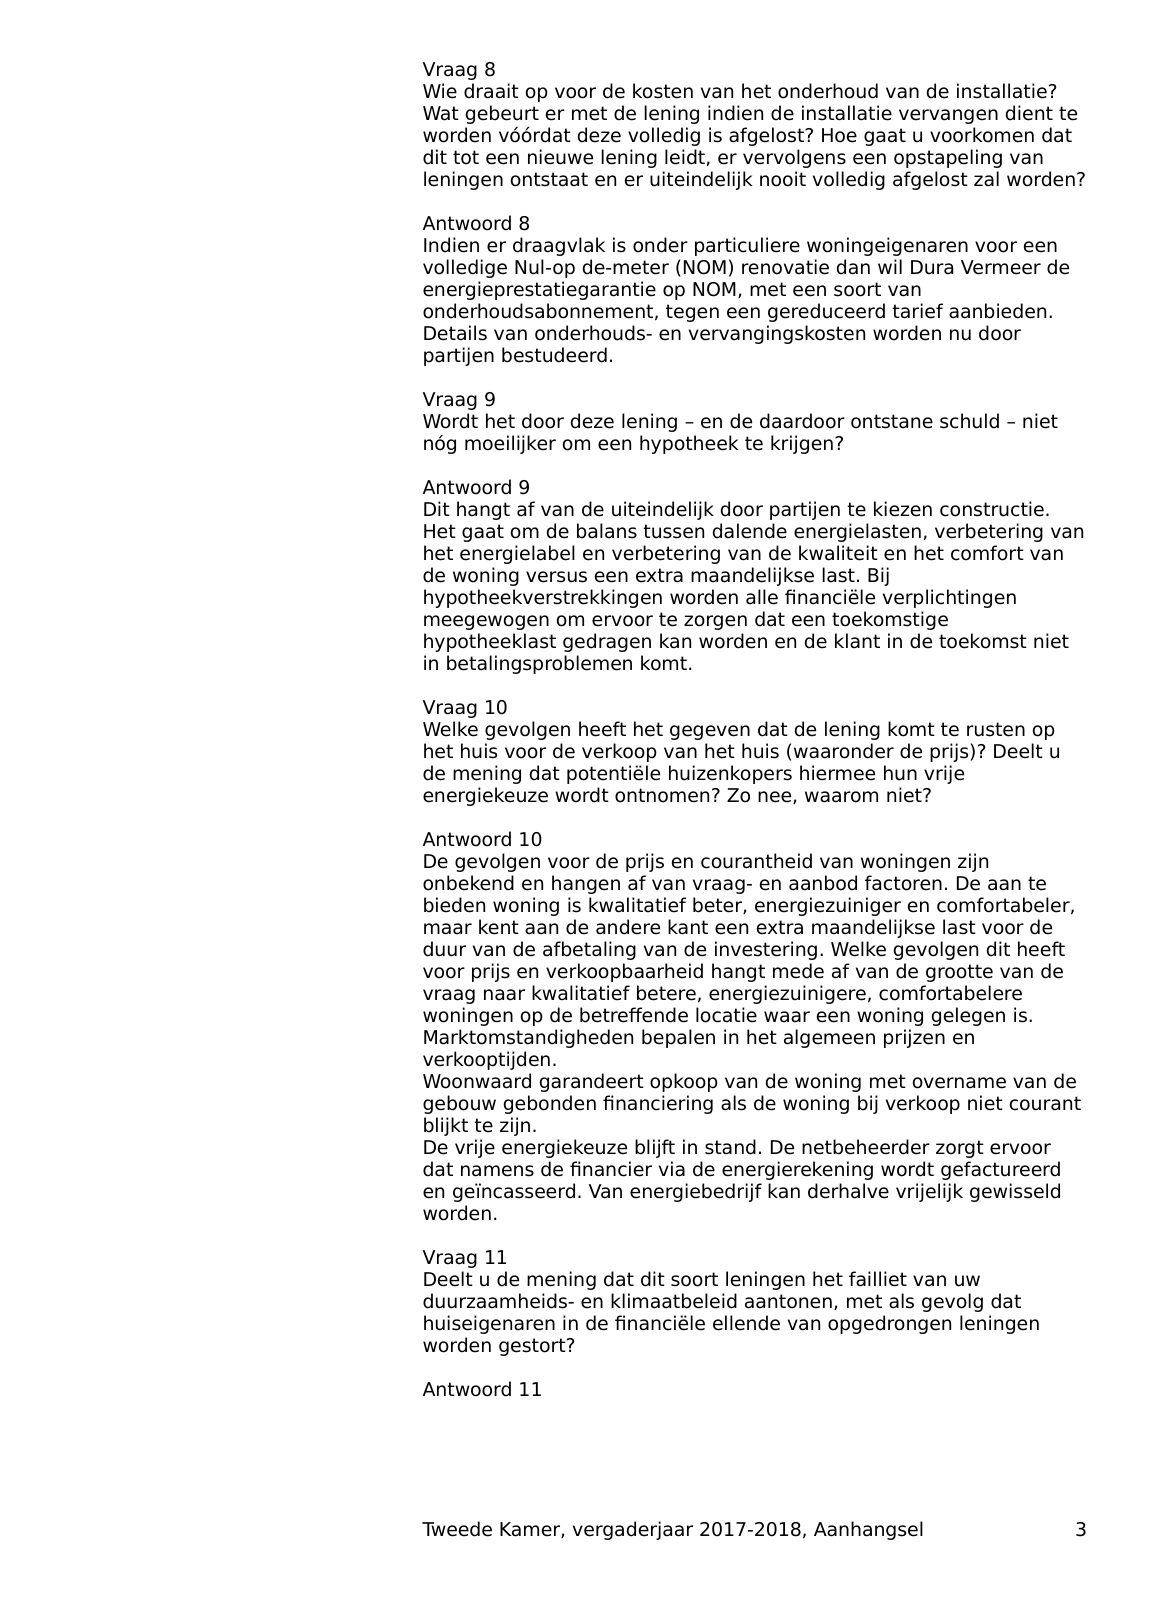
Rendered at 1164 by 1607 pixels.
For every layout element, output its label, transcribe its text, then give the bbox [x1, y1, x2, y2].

text Deelt u de mening dat dit soort leningen het failliet van uw duurzaamheids- en klimaatbeleid aantonen, met als gevolg dat huiseigenaren in de financiële ellende van opgedrongen leningen worden gestort? [422, 1269, 1087, 1357]
text De gevolgen voor de prijs en courantheid van woningen zijn onbekend en hangen af van vraag- en aanbod factoren. De aan te bieden woning is kwalitatief beter, energiezuiniger en comfortabeler, maar kent aan de andere kant een extra maandelijkse last voor de duur van de afbetaling van de investering. Welke gevolgen dit heeft voor prijs en verkoopbaarheid hangt mede af van de grootte van de vraag naar kwalitatief betere, energiezuinigere, comfortabelere woningen op de betreffende locatie waar een woning gelegen is. Marktomstandigheden bepalen in het algemeen prijzen en verkooptijden. [422, 851, 1087, 1071]
text Antwoord 10 [422, 829, 1087, 851]
text Woonwaard garandeert opkoop van de woning met overname van de gebouw gebonden financiering als de woning bij verkoop niet courant blijkt te zijn. [422, 1071, 1087, 1137]
text Antwoord 8 [422, 213, 1087, 235]
text Vraag 8 [422, 59, 1087, 81]
text Welke gevolgen heeft het gegeven dat de lening komt te rusten op het huis voor de verkoop van het huis (waaronder de prijs)? Deelt u de mening dat potentiële huizenkopers hiermee hun vrije energiekeuze wordt ontnomen? Zo nee, waarom niet? [422, 719, 1087, 807]
text Wie draait op voor de kosten van het onderhoud van de installatie? Wat gebeurt er met de lening indien de installatie vervangen dient te worden vóórdat deze volledig is afgelost? Hoe gaat u voorkomen dat dit tot een nieuwe lening leidt, er vervolgens een opstapeling van leningen ontstaat en er uiteindelijk nooit volledig afgelost zal worden? [422, 81, 1087, 191]
text Wordt het door deze lening – en de daardoor ontstane schuld – niet nóg moeilijker om een hypotheek te krijgen? [422, 411, 1087, 455]
text De vrije energiekeuze blijft in stand. De netbeheerder zorgt ervoor dat namens de financier via de energierekening wordt gefactureerd en geïncasseerd. Van energiebedrijf kan derhalve vrijelijk gewisseld worden. [422, 1137, 1087, 1225]
text Antwoord 11 [422, 1379, 1087, 1401]
text Antwoord 9 [422, 477, 1087, 499]
text Vraag 9 [422, 389, 1087, 411]
text Vraag 11 [422, 1247, 1087, 1269]
text Vraag 10 [422, 697, 1087, 719]
text Dit hangt af van de uiteindelijk door partijen te kiezen constructie. Het gaat om de balans tussen dalende energielasten, verbetering van het energielabel en verbetering van de kwaliteit en het comfort van de woning versus een extra maandelijkse last. Bij hypotheekverstrekkingen worden alle financiële verplichtingen meegewogen om ervoor te zorgen dat een toekomstige hypotheeklast gedragen kan worden en de klant in de toekomst niet in betalingsproblemen komt. [422, 499, 1087, 675]
text Indien er draagvlak is onder particuliere woningeigenaren voor een volledige Nul-op de-meter (NOM) renovatie dan wil Dura Vermeer de energieprestatiegarantie op NOM, met een soort van onderhoudsabonnement, tegen een gereduceerd tarief aanbieden. Details van onderhouds- en vervangingskosten worden nu door partijen bestudeerd. [422, 235, 1087, 367]
